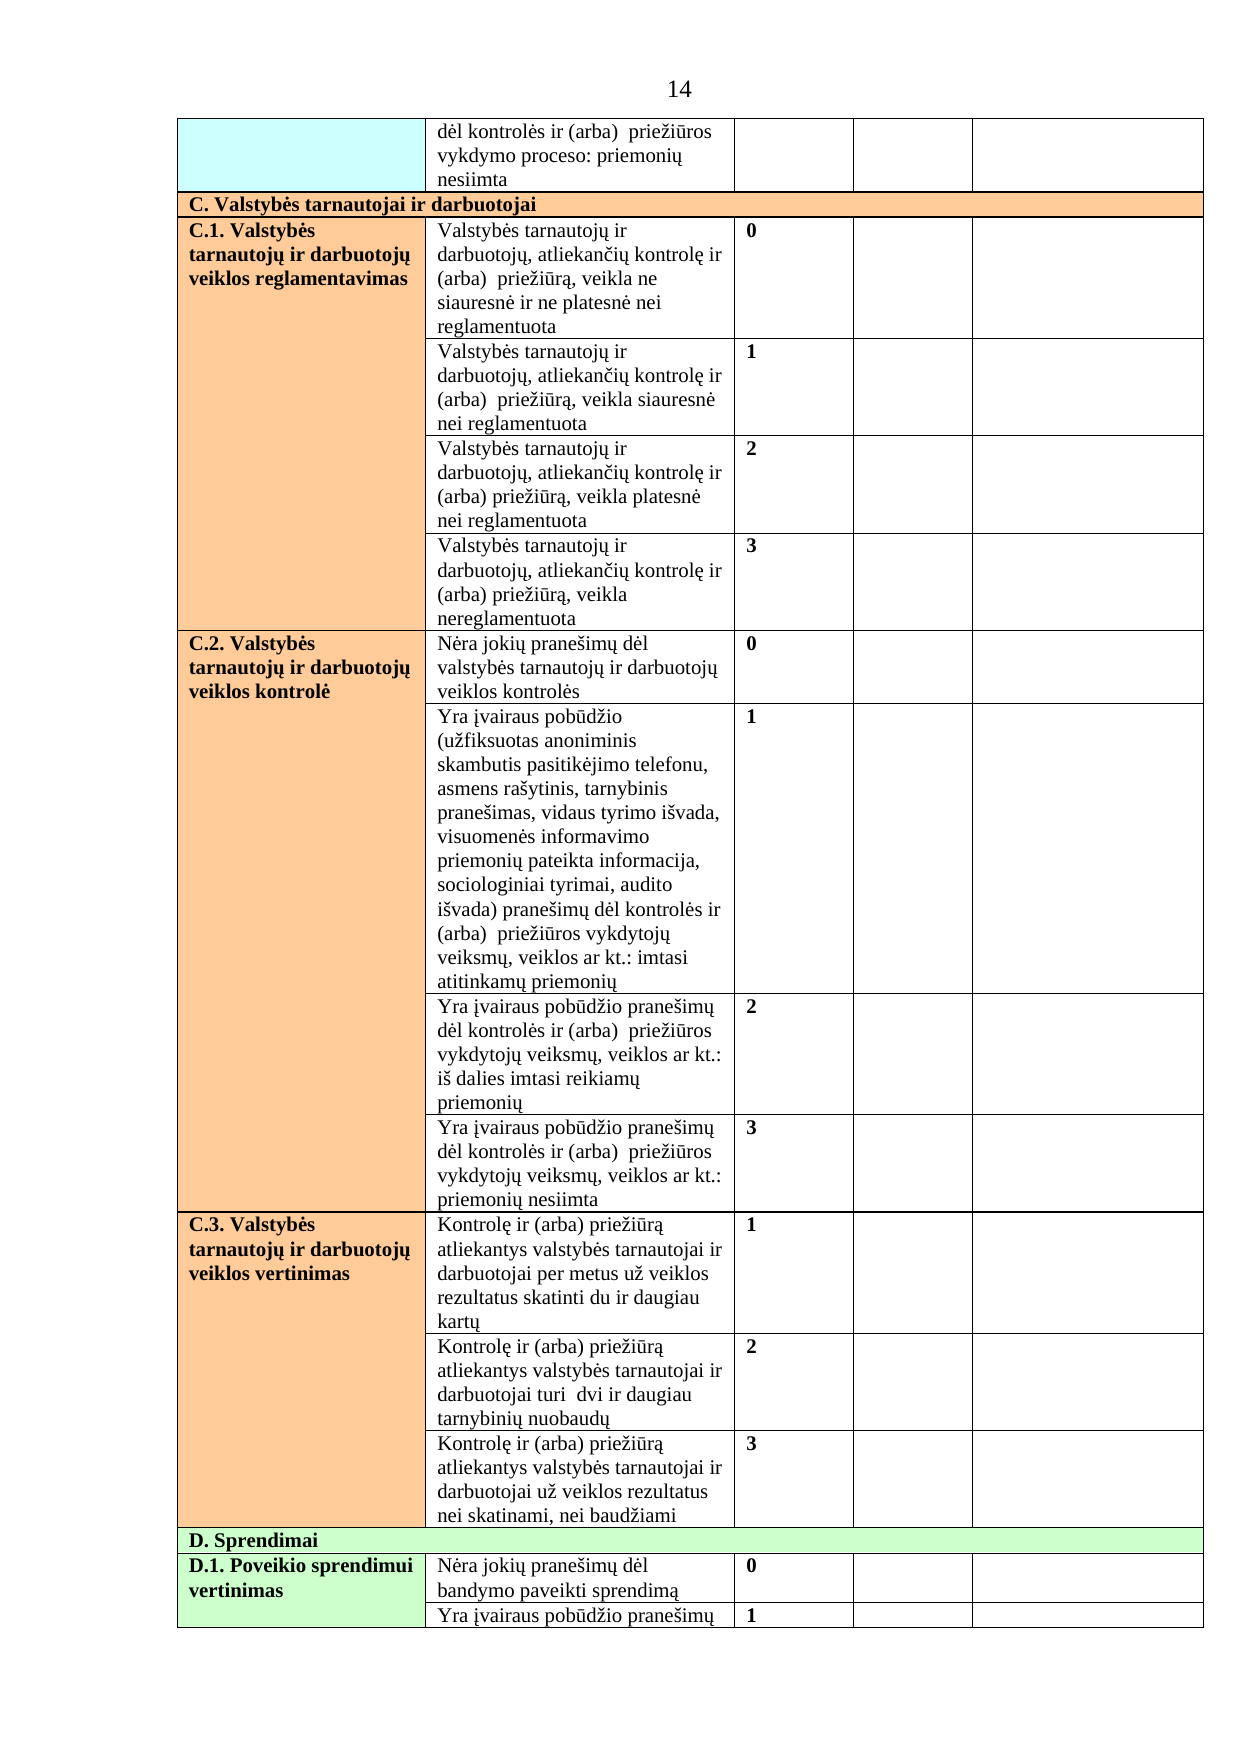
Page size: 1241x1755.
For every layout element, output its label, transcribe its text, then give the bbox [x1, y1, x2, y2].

table_cell Kontrolę ir (arba) priežiūrą atliekantys valstybės tarnautojai ir darbuotojai turi dvi ir daugiau tarnybinių nuobaudų [426, 1334, 734, 1430]
table_cell [854, 1603, 972, 1627]
table_cell Valstybės tarnautojų ir darbuotojų, atliekančių kontrolę ir (arba) priežiūrą, veikla siauresnė nei reglamentuota [426, 339, 734, 435]
table_cell 3 [735, 1115, 853, 1211]
table_cell [854, 339, 972, 435]
table_cell 0 [735, 218, 853, 338]
table_cell Valstybės tarnautojų ir darbuotojų, atliekančių kontrolę ir (arba) priežiūrą, veikla ne siauresnė ir ne platesnė nei reglamentuota [426, 218, 734, 338]
table_cell C. Valstybės tarnautojai ir darbuotojai [178, 193, 1203, 216]
table_cell Yra įvairaus pobūdžio pranešimų dėl kontrolės ir (arba) priežiūros vykdytojų veiksmų, veiklos ar kt.: priemonių nesiimta [426, 1115, 734, 1211]
table_cell [854, 1115, 972, 1211]
table_cell [973, 994, 1203, 1114]
table_cell [973, 631, 1203, 703]
table_cell Valstybės tarnautojų ir darbuotojų, atliekančių kontrolę ir (arba) priežiūrą, veikla nereglamentuota [426, 534, 734, 630]
table_cell 2 [735, 994, 853, 1114]
table_cell Yra įvairaus pobūdžio pranešimų dėl kontrolės ir (arba) priežiūros vykdytojų veiksmų, veiklos ar kt.: iš dalies imtasi reikiamų priemonių [426, 994, 734, 1114]
table_cell [854, 1334, 972, 1430]
table_cell 2 [735, 1334, 853, 1430]
table_cell 1 [735, 1603, 853, 1627]
table_cell [854, 119, 972, 191]
table_cell [854, 704, 972, 993]
table_cell [973, 119, 1203, 191]
table_cell Nėra jokių pranešimų dėl valstybės tarnautojų ir darbuotojų veiklos kontrolės [426, 631, 734, 703]
table_cell D.1. Poveikio sprendimui vertinimas [178, 1554, 425, 1627]
table_cell [973, 1431, 1203, 1527]
table_cell [973, 1213, 1203, 1333]
table_cell 1 [735, 704, 853, 993]
table_cell 0 [735, 631, 853, 703]
table_cell [854, 1554, 972, 1602]
table_cell [973, 218, 1203, 338]
table_cell [854, 218, 972, 338]
table_cell [973, 534, 1203, 630]
table_cell [854, 631, 972, 703]
table_cell 3 [735, 1431, 853, 1527]
table_cell [973, 1115, 1203, 1211]
table_cell Kontrolę ir (arba) priežiūrą atliekantys valstybės tarnautojai ir darbuotojai per metus už veiklos rezultatus skatinti du ir daugiau kartų [426, 1213, 734, 1333]
table_cell [854, 534, 972, 630]
table_cell D. Sprendimai [178, 1528, 1203, 1552]
table_cell 0 [735, 1554, 853, 1602]
table_cell [854, 994, 972, 1114]
table_cell Nėra jokių pranešimų dėl bandymo paveikti sprendimą [426, 1554, 734, 1602]
table_cell 3 [735, 534, 853, 630]
table_cell [178, 119, 425, 191]
table_cell Yra įvairaus pobūdžio (užfiksuotas anoniminis skambutis pasitikėjimo telefonu, asmens rašytinis, tarnybinis pranešimas, vidaus tyrimo išvada, visuomenės informavimo priemonių pateikta informacija, sociologiniai tyrimai, audito išvada) pranešimų dėl kontrolės ir (arba) priežiūros vykdytojų veiksmų, veiklos ar kt.: imtasi atitinkamų priemonių [426, 704, 734, 993]
table_cell [973, 436, 1203, 532]
table_cell [973, 704, 1203, 993]
table_cell Yra įvairaus pobūdžio pranešimų [426, 1603, 734, 1627]
table_cell Kontrolę ir (arba) priežiūrą atliekantys valstybės tarnautojai ir darbuotojai už veiklos rezultatus nei skatinami, nei baudžiami [426, 1431, 734, 1527]
table_cell [973, 1334, 1203, 1430]
table_cell C.3. Valstybės tarnautojų ir darbuotojų veiklos vertinimas [178, 1213, 425, 1527]
table_cell [854, 1213, 972, 1333]
table_cell 1 [735, 1213, 853, 1333]
table_cell C.1. Valstybės tarnautojų ir darbuotojų veiklos reglamentavimas [178, 218, 425, 630]
table_cell [973, 1603, 1203, 1627]
table_cell [854, 1431, 972, 1527]
table_cell Valstybės tarnautojų ir darbuotojų, atliekančių kontrolę ir (arba) priežiūrą, veikla platesnė nei reglamentuota [426, 436, 734, 532]
table_cell [973, 339, 1203, 435]
table_cell C.2. Valstybės tarnautojų ir darbuotojų veiklos kontrolė [178, 631, 425, 1211]
table_cell [973, 1554, 1203, 1602]
table_cell dėl kontrolės ir (arba) priežiūros vykdymo proceso: priemonių nesiimta [426, 119, 734, 191]
table_cell [735, 119, 853, 191]
table_cell 2 [735, 436, 853, 532]
table_cell 1 [735, 339, 853, 435]
table_cell [854, 436, 972, 532]
